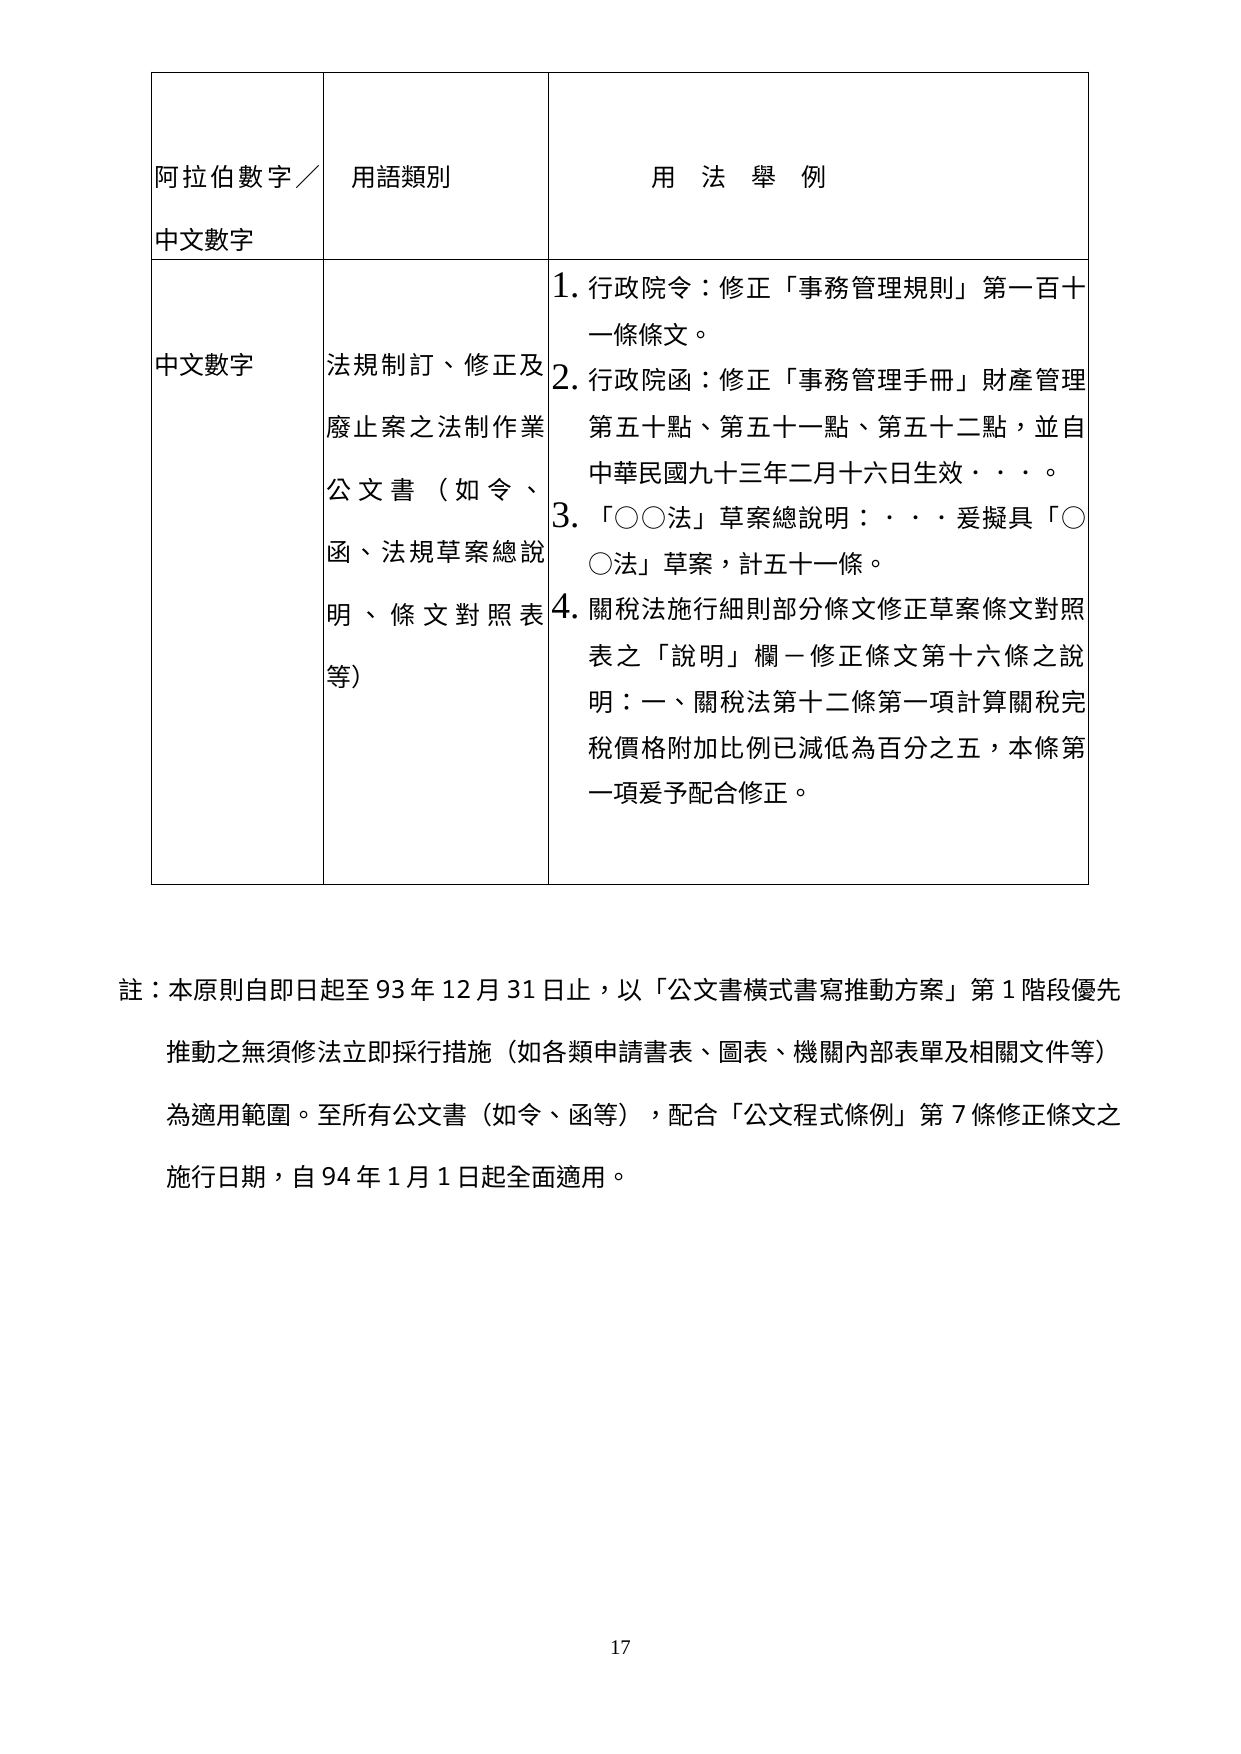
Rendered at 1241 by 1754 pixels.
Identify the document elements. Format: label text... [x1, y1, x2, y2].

table_header 阿拉伯數字／中文數字 [152, 73, 323, 259]
table_cell 法規制訂、修正及廢止案之法制作業公文書（如令、函、法規草案總說明、條文對照表等） [324, 260, 548, 884]
table_cell 行政院令：修正「事務管理規則」第一百十一條條文。 行政院函：修正「事務管理手冊」財產管理第五十點、第五十一點、第五十二點，並自中華民國九十三年二月十六日生效．．．。 「○○法」草案總說明：．．．爰擬具「○○法」草案，計五十一條。 關稅法施行細則部分條文修正草案條文對照表之「說明」欄－修正條文第十六條之說明：一、關稅法第十二條第一項計算關稅完稅價格附加比例已減低為百分之五，本條第一項爰予配合修正。 [549, 260, 1088, 884]
table_cell 中文數字 [152, 260, 323, 884]
text 註：本原則自即日起至93年12月31日止，以「公文書橫式書寫推動方案」第1階段優先推動之無須修法立即採行措施（如各類申請書表、圖表、機關內部表單及相關文件等）為適用範圍。至所有公文書（如令、函等），配合「公文程式條例」第7條修正條文之施行日期，自94年1月1日起全面適用。 [118, 947, 1122, 1197]
table_header 用 法 舉 例 [549, 73, 1088, 259]
table_header 用語類別 [324, 73, 548, 259]
